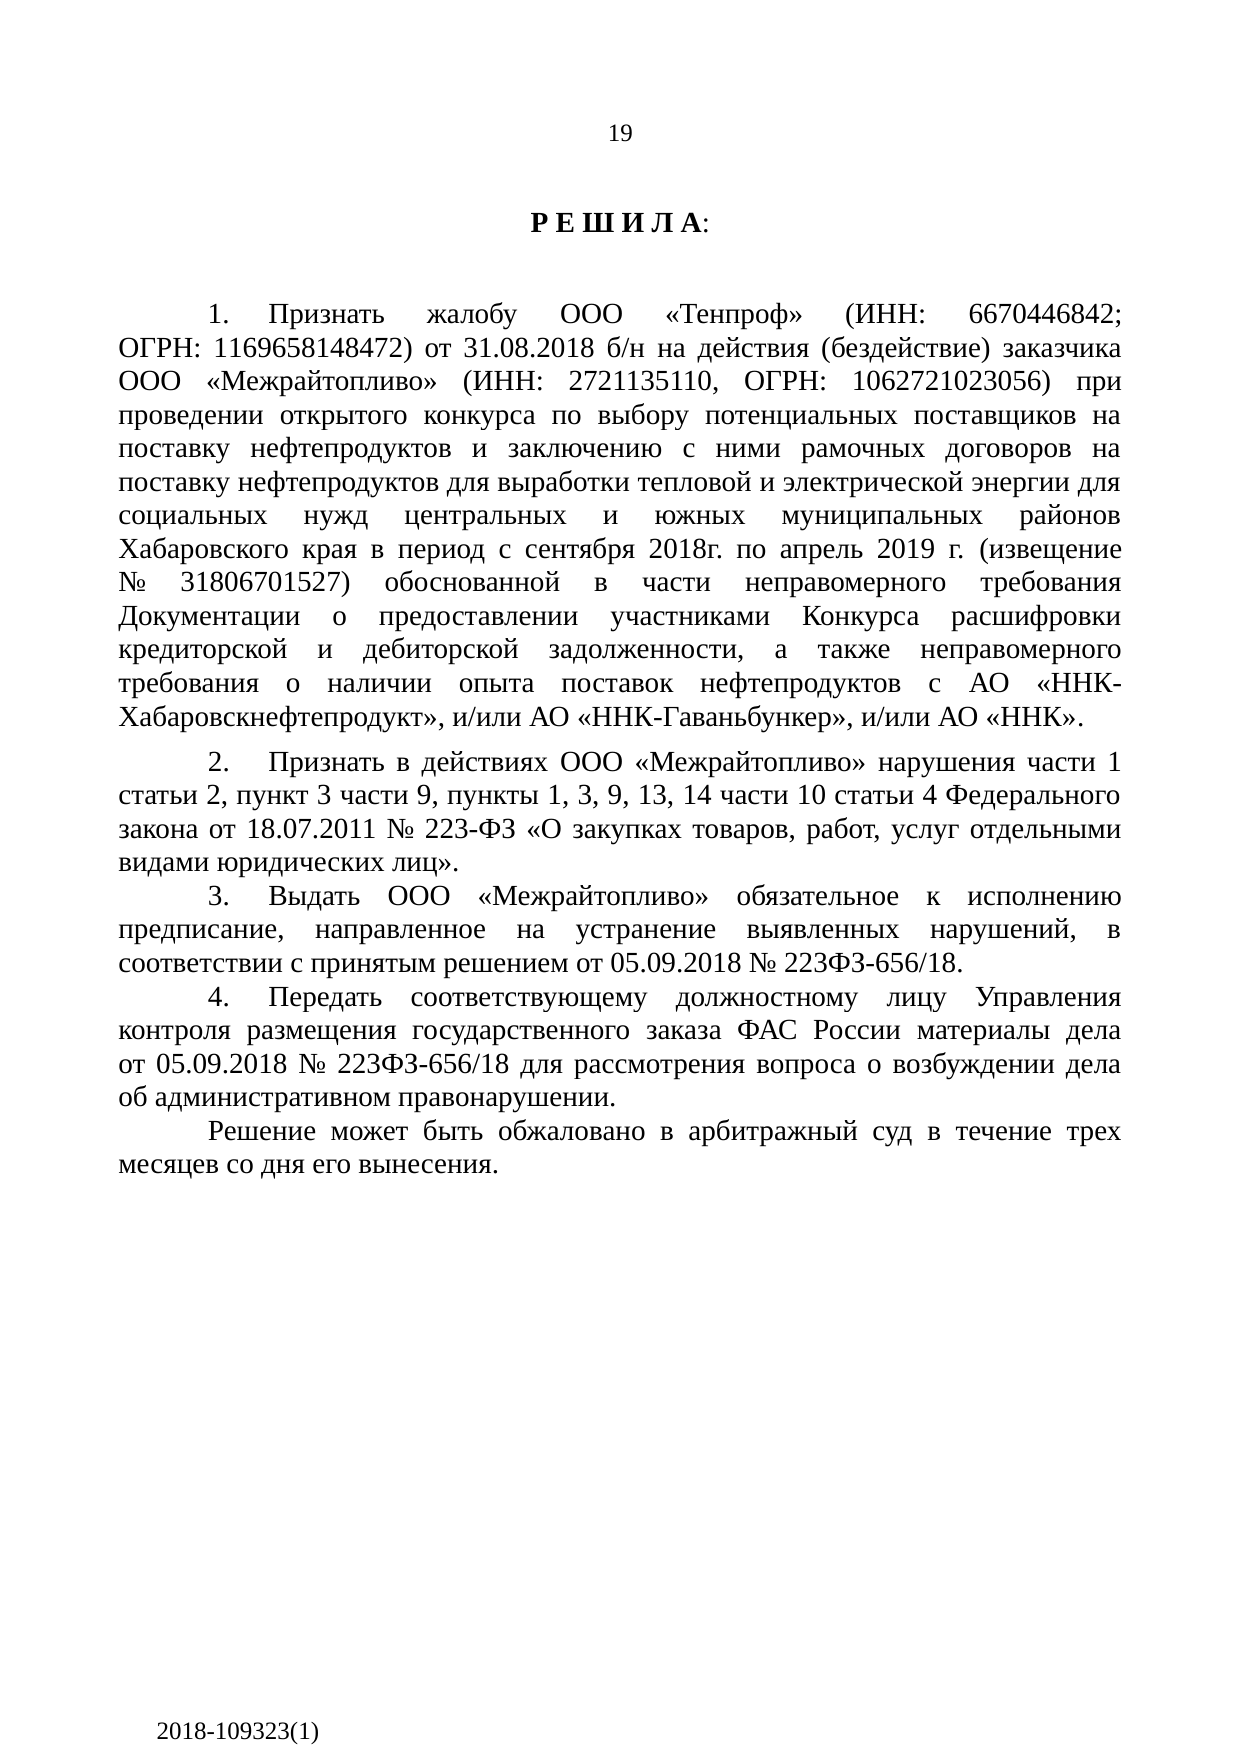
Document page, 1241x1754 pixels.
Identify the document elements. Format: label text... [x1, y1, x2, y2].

text Р Е Ш И Л А: [118, 205, 1122, 239]
text Решение может быть обжаловано в арбитражный суд в течение трех месяцев со дня его вынесения. [118, 1113, 1122, 1180]
list Признать жалобу ООО «Тенпроф» (ИНН: 6670446842; ОГРН: 1169658148472) от 31.08.2018 б/н на действия (бездействие) заказчика ООО «Межрайтопливо» (ИНН: 2721135110, ОГРН: 1062721023056) при проведении открытого конкурса по выбору потенциальных поставщиков на поставку нефтепродуктов и заключению с ними рамочных договоров на поставку нефтепродуктов для выработки тепловой и электрической энергии для социальных нужд центральных и южных муниципальных районов Хабаровского края в период с сентября 2018г. по апрель 2019 г. (извещение № 31806701527) обоснованной в части неправомерного требования Документации о предоставлении участниками Конкурса расшифровки кредиторской и дебиторской задолженности, а также неправомерного требования о наличии опыта поставок нефтепродуктов с АО «ННК-Хабаровскнефтепродукт», и/или АО «ННК-Гаваньбункер», и/или АО «ННК». [118, 296, 1122, 732]
list Передать соответствующему должностному лицу Управления контроля размещения государственного заказа ФАС России материалы дела от 05.09.2018 № 223ФЗ-656/18 для рассмотрения вопроса о возбуждении дела об административном правонарушении. [118, 979, 1122, 1113]
list Выдать ООО «Межрайтопливо» обязательное к исполнению предписание, направленное на устранение выявленных нарушений, в соответствии с принятым решением от 05.09.2018 № 223ФЗ-656/18. [118, 878, 1122, 979]
list Признать в действиях ООО «Межрайтопливо» нарушения части 1 статьи 2, пункт 3 части 9, пункты 1, 3, 9, 13, 14 части 10 статьи 4 Федерального закона от 18.07.2011 № 223-ФЗ «О закупках товаров, работ, услуг отдельными видами юридических лиц». [118, 744, 1122, 878]
